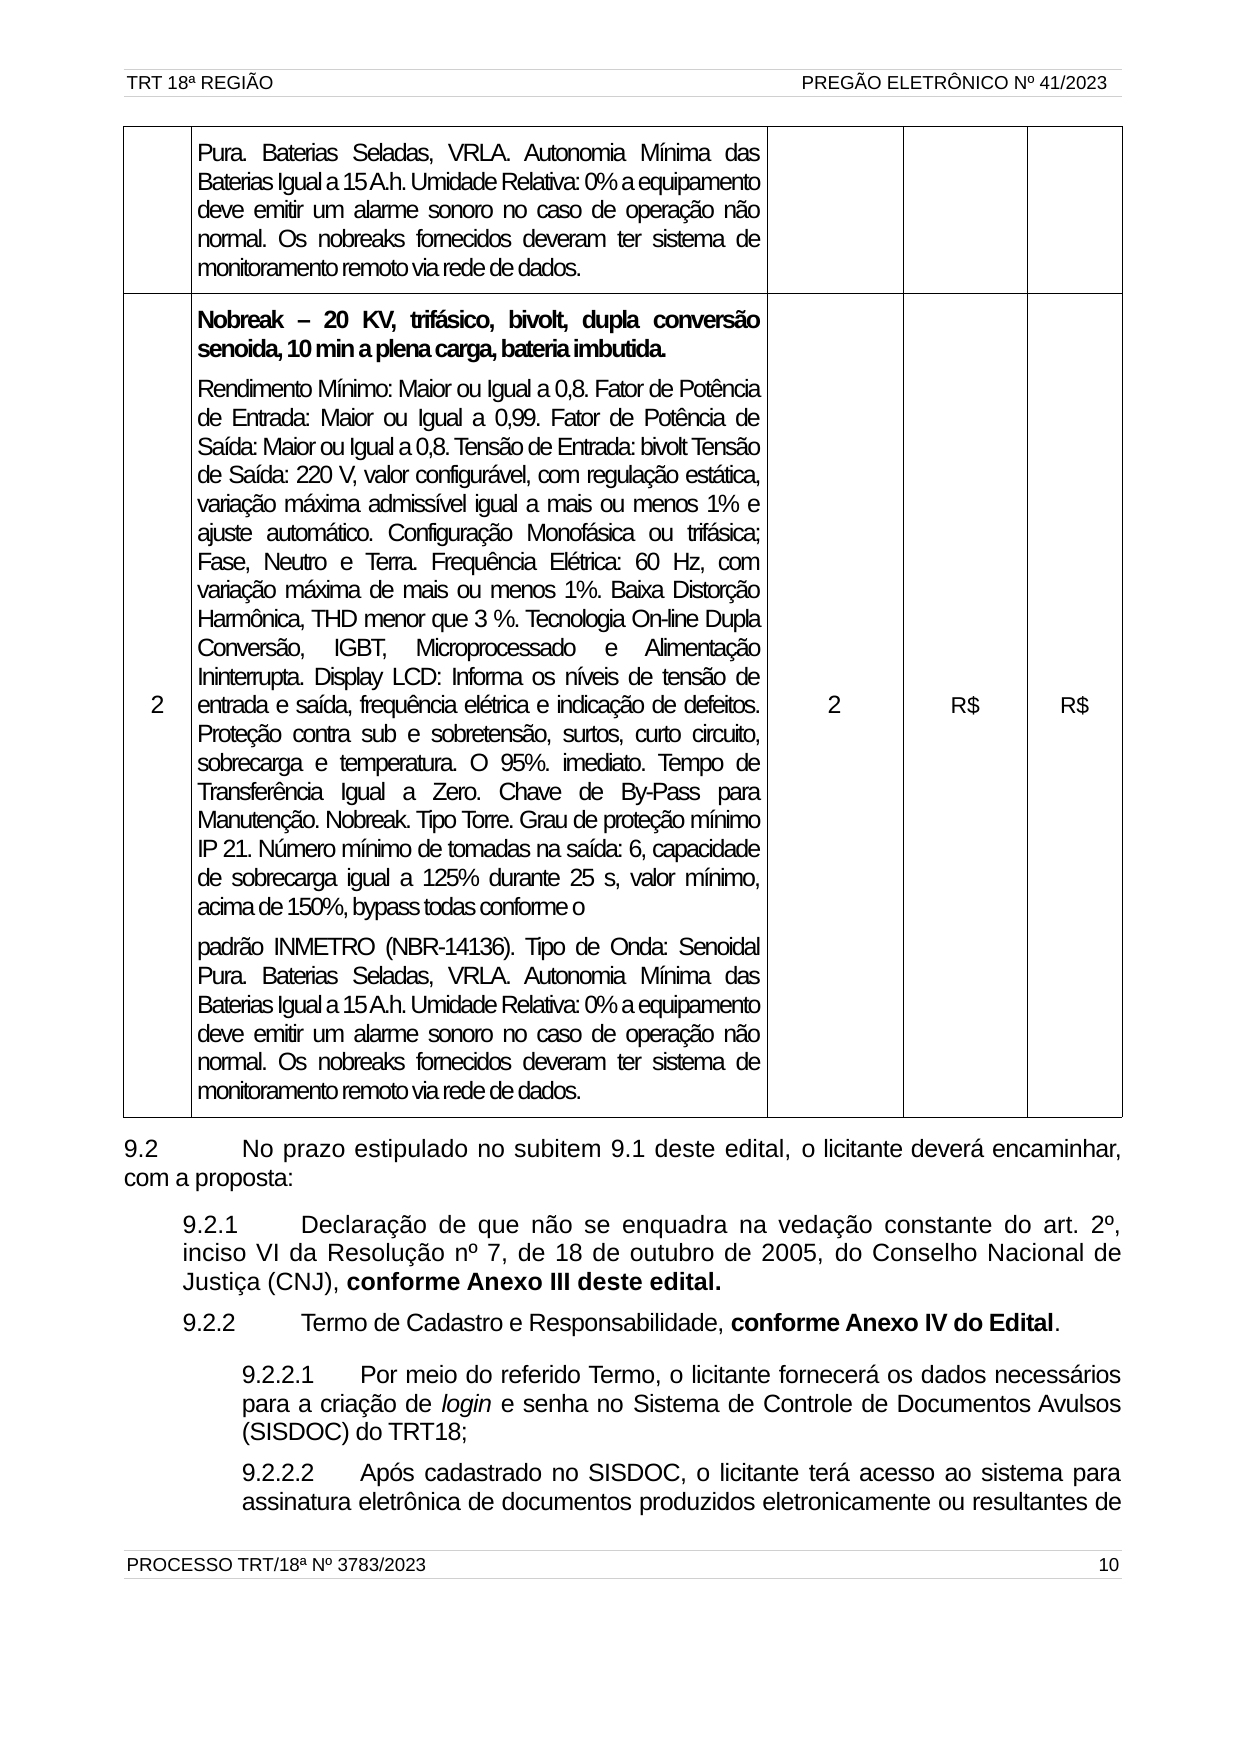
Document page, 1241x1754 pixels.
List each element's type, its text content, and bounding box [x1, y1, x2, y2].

text 9.2.2.1 Por meio do referido Termo, o licitante fornecerá os dados necessários para a criação de login e senha no Sistema de Controle de Documentos Avulsos (SISDOC) do TRT18; [242, 1360, 1122, 1446]
table_cell 2 [124, 294, 191, 1117]
table_cell Nobreak – 20 KV, trifásico, bivolt, dupla conversão senoida, 10 min a plena carga, bateria imbutida. Rendimento Mínimo: Maior ou Igual a 0,8. Fator de Potência de Entrada: Maior ou Igual a 0,99. Fator de Potência de Saída: Maior ou Igual a 0,8. Tensão de Entrada: bivolt Tensão de Saída: 220 V, valor configurável, com regulação estática, variação máxima admissível igual a mais ou menos 1% e ajuste automático. Configuração Monofásica ou trifásica; Fase, Neutro e Terra. Frequência Elétrica: 60 Hz, com variação máxima de mais ou menos 1%. Baixa Distorção Harmônica, THD menor que 3 %. Tecnologia On-line Dupla Conversão, IGBT, Microprocessado e Alimentação Ininterrupta. Display LCD: Informa os níveis de tensão de entrada e saída, frequência elétrica e indicação de defeitos. Proteção contra sub e sobretensão, surtos, curto circuito, sobrecarga e temperatura. O 95%. imediato. Tempo de Transferência Igual a Zero. Chave de By-Pass para Manutenção. Nobreak. Tipo Torre. Grau de proteção mínimo IP 21. Número mínimo de tomadas na saída: 6, capacidade de sobrecarga igual a 125% durante 25 s, valor mínimo, acima de 150%, bypass todas conforme o padrão INMETRO (NBR-14136). Tipo de Onda: Senoidal Pura. Baterias Seladas, VRLA. Autonomia Mínima das Baterias Igual a 15 A.h. Umidade Relativa: 0% a equipamento deve emitir um alarme sonoro no caso de operação não normal. Os nobreaks fornecidos deveram ter sistema de monitoramento remoto via rede de dados. [192, 294, 767, 1117]
text 9.2.2 Termo de Cadastro e Responsabilidade, conforme Anexo IV do Edital. [182, 1308, 1122, 1336]
table_cell [904, 127, 1027, 293]
text 9.2.1 Declaração de que não se enquadra na vedação constante do art. 2º, inciso VI da Resolução nº 7, de 18 de outubro de 2005, do Conselho Nacional de Justiça (CNJ), conforme Anexo III deste edital. [182, 1209, 1122, 1296]
table_cell 2 [768, 294, 903, 1117]
table_cell Pura. Baterias Seladas, VRLA. Autonomia Mínima das Baterias Igual a 15 A.h. Umidade Relativa: 0% a equipamento deve emitir um alarme sonoro no caso de operação não normal. Os nobreaks fornecidos deveram ter sistema de monitoramento remoto via rede de dados. [192, 127, 767, 293]
table_cell [124, 127, 191, 293]
table_cell R$ [1028, 294, 1122, 1117]
list 9.2 No prazo estipulado no subitem 9.1 deste edital, o licitante deverá encaminhar, com a proposta: [123, 1134, 1122, 1192]
table_cell [1028, 127, 1122, 293]
table_cell R$ [904, 294, 1027, 1117]
table_cell [768, 127, 903, 293]
text 9.2.2.2 Após cadastrado no SISDOC, o licitante terá acesso ao sistema para assinatura eletrônica de documentos produzidos eletronicamente ou resultantes de [242, 1458, 1122, 1515]
